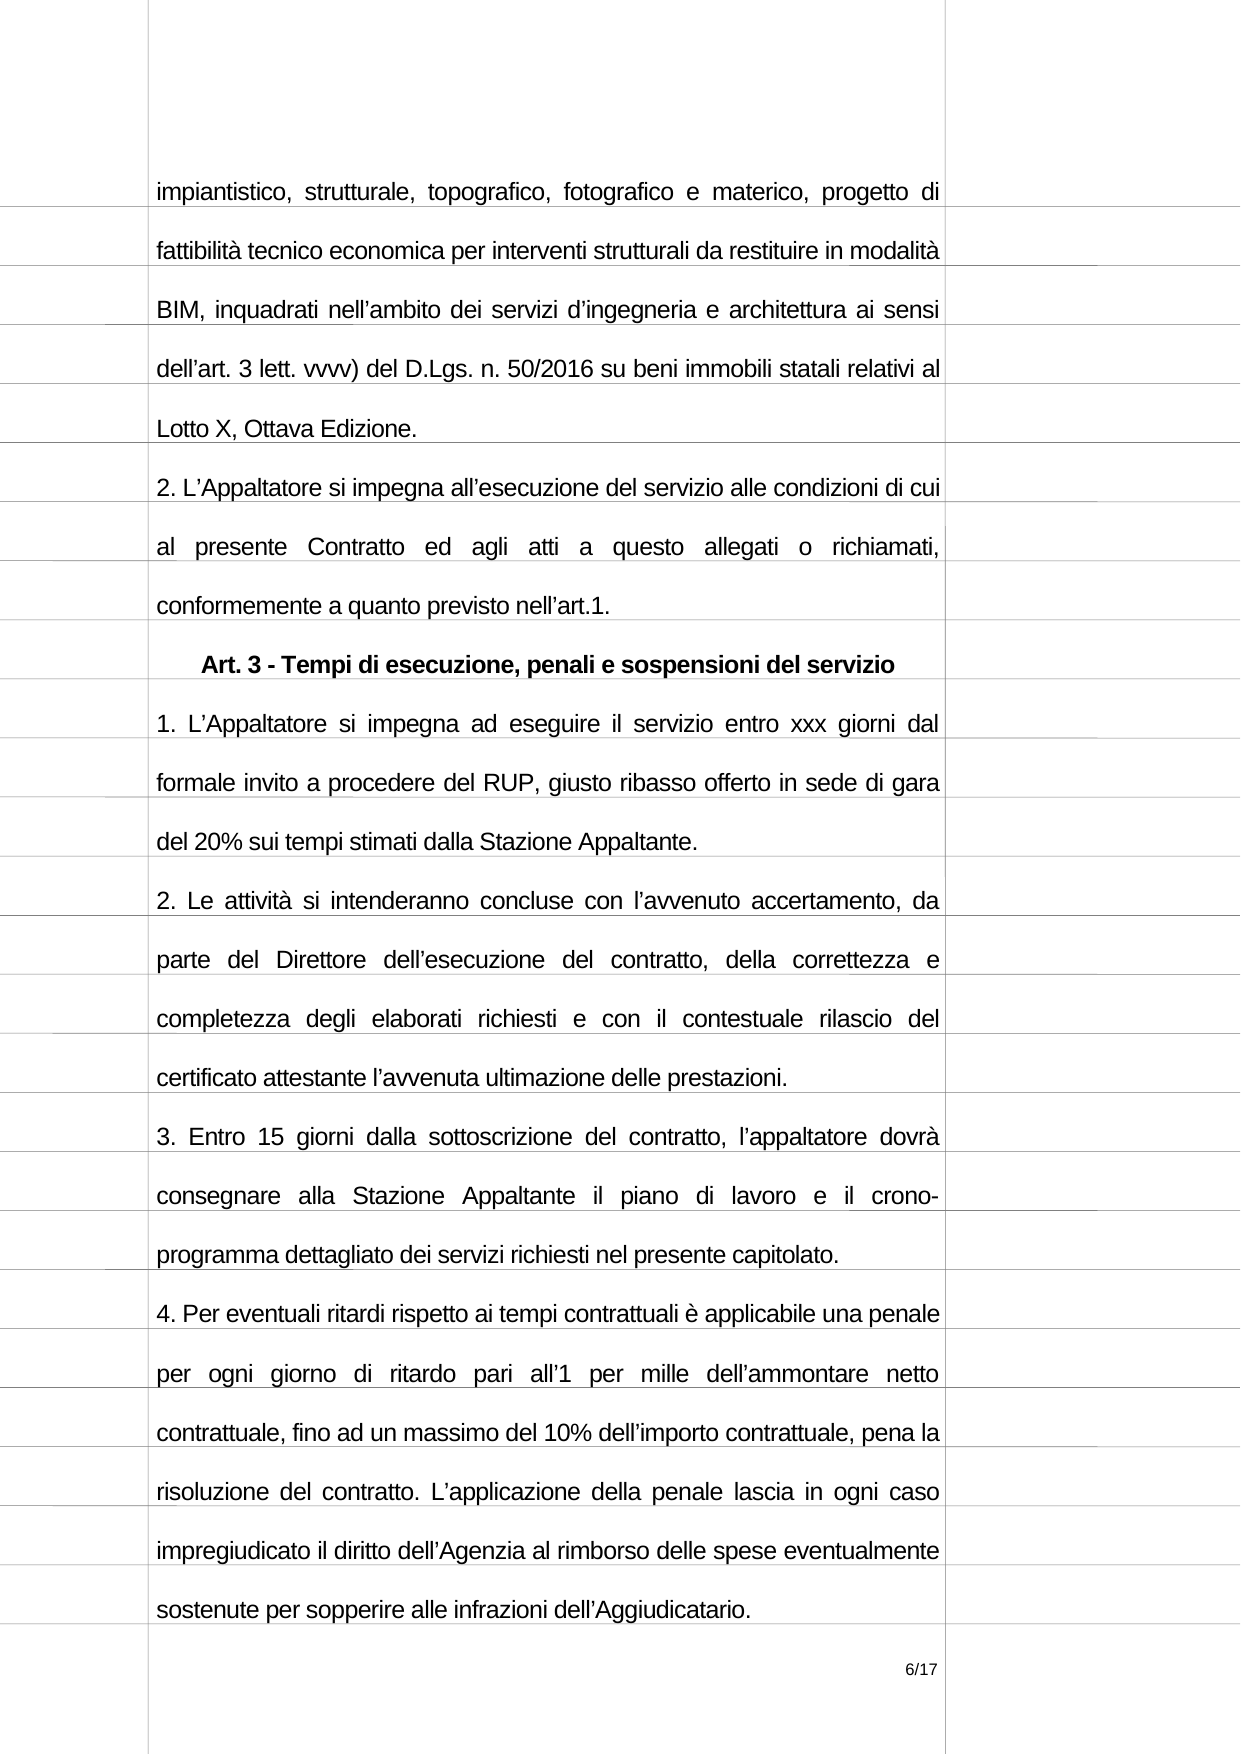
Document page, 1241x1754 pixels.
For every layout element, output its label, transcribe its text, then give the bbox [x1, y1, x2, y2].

text certificato attestante l’avvenuta ultimazione delle prestazioni. [156, 1034, 941, 1092]
text impiantistico, strutturale, topografico, fotografico e materico, progetto di [156, 153, 941, 206]
text consegnare alla Stazione Appaltante il piano di lavoro e il crono- [156, 1152, 941, 1210]
text completezza degli elaborati richiesti e con il contestuale rilascio del [156, 975, 941, 1033]
text BIM, inquadrati nell’ambito dei servizi d’ingegneria e architettura ai sensi [156, 266, 941, 324]
text 2. L’Appaltatore si impegna all’esecuzione del servizio alle condizioni di cui [156, 449, 941, 501]
text sostenute per sopperire alle infrazioni dell’Aggiudicatario. [156, 1566, 941, 1623]
text parte del Direttore dell’esecuzione del contratto, della correttezza e [156, 916, 941, 973]
text Lotto X, Ottava Edizione. [156, 384, 941, 442]
text per ogni giorno di ritardo pari all’1 per mille dell’ammontare netto [156, 1329, 941, 1387]
text programma dettagliato dei servizi richiesti nel presente capitolato. [156, 1211, 941, 1269]
text [156, 1270, 941, 1276]
text del 20% sui tempi stimati dalla Stazione Appaltante. [156, 798, 941, 855]
text 2. Le attività si intenderanno concluse con l’avvenuto accertamento, da [156, 862, 941, 915]
text formale invito a procedere del RUP, giusto ribasso offerto in sede di gara [156, 739, 941, 796]
text [156, 621, 941, 626]
text risoluzione del contratto. L’applicazione della penale lascia in ogni caso [156, 1447, 941, 1505]
text 4. Per eventuali ritardi rispetto ai tempi contrattuali è applicabile una penale [156, 1276, 941, 1328]
text [156, 680, 941, 685]
text 1. L’Appaltatore si impegna ad eseguire il servizio entro xxx giorni dal [156, 685, 941, 737]
text 3. Entro 15 giorni dalla sottoscrizione del contratto, l’appaltatore dovrà [156, 1098, 941, 1151]
text dell’art. 3 lett. vvvv) del D.Lgs. n. 50/2016 su beni immobili statali relativi al [156, 325, 941, 383]
text conformemente a quanto previsto nell’art.1. [156, 562, 941, 619]
text al presente Contratto ed agli atti a questo allegati o richiamati, [156, 502, 941, 560]
text Art. 3 - Tempi di esecuzione, penali e sospensioni del servizio [156, 626, 941, 678]
text impregiudicato il diritto dell’Agenzia al rimborso delle spese eventualmente [156, 1507, 941, 1564]
text contrattuale, fino ad un massimo del 10% dell’importo contrattuale, pena la [156, 1388, 941, 1446]
text fattibilità tecnico economica per interventi strutturali da restituire in modalità [156, 207, 941, 265]
